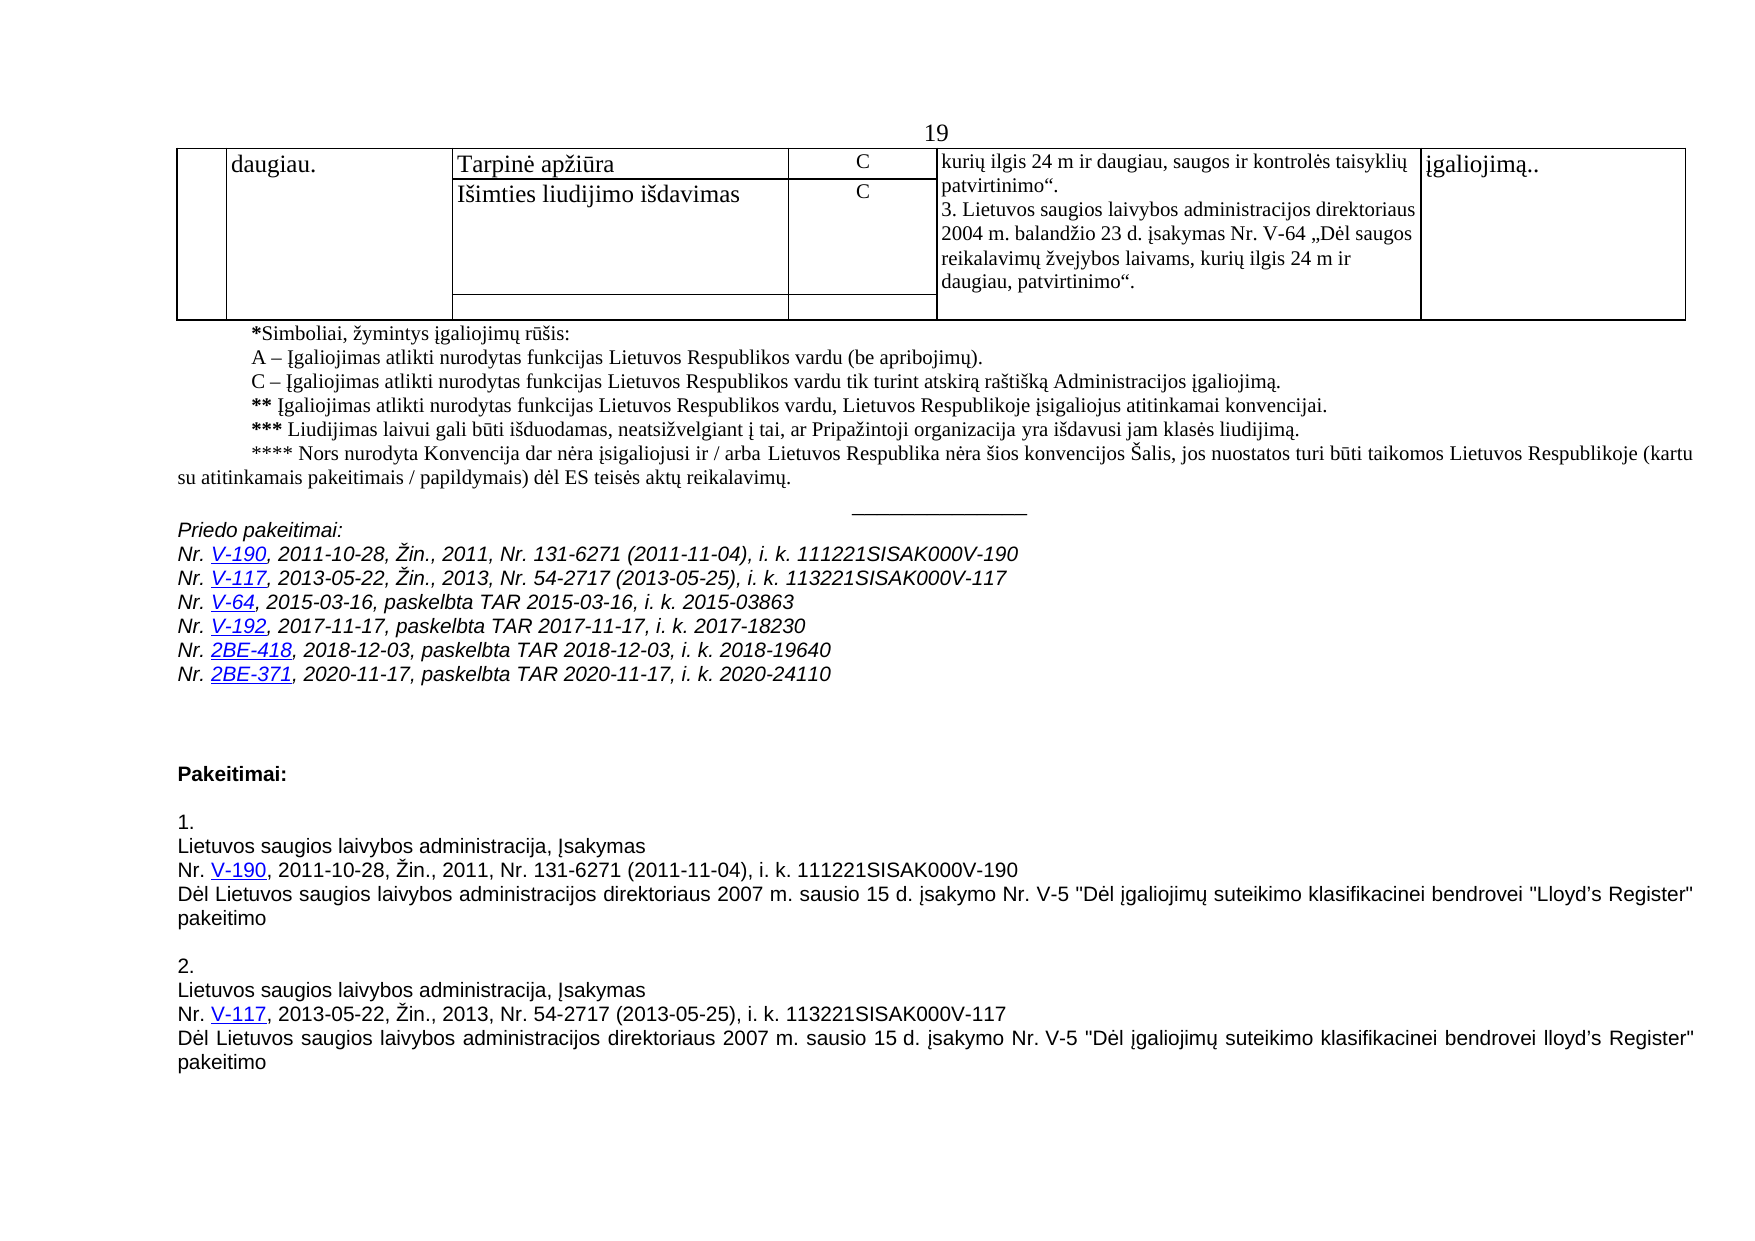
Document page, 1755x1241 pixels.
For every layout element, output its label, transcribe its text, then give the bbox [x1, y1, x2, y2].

table_cell Išimties liudijimo išdavimas [453, 180, 788, 293]
text Dėl Lietuvos saugios laivybos administracijos direktoriaus 2007 m. sausio 15 d. įsakymo Nr. V-5 "Dėl įgaliojimų suteikimo klasifikacinei bendrovei "Lloyd’s Register" pakeitimo [177, 882, 1695, 930]
text Nr. V-117, 2013-05-22, Žin., 2013, Nr. 54-2717 (2013-05-25), i. k. 113221SISAK000V-117 [177, 1002, 1695, 1026]
table_cell [938, 294, 1420, 319]
text Nr. V-192, 2017-11-17, paskelbta TAR 2017-11-17, i. k. 2017-18230 [177, 614, 1695, 638]
table_cell [178, 294, 226, 319]
text Nr. V-117, 2013-05-22, Žin., 2013, Nr. 54-2717 (2013-05-25), i. k. 113221SISAK000V-117 [177, 566, 1695, 590]
table_cell [227, 294, 452, 319]
text *Simboliai, žymintys įgaliojimų rūšis: [177, 321, 1695, 345]
text Dėl Lietuvos saugios laivybos administracijos direktoriaus 2007 m. sausio 15 d. įsakymo Nr. V-5 "Dėl įgaliojimų suteikimo klasifikacinei bendrovei lloyd’s Register" pakeitimo [177, 1026, 1695, 1074]
table_cell [1422, 294, 1685, 319]
text **** Nors nurodyta Konvencija dar nėra įsigaliojusi ir / arba Lietuvos Respublika nėra šios konvencijos Šalis, jos nuostatos turi būti taikomos Lietuvos Respublikoje (kartu su atitinkamais pakeitimais / papildymais) dėl ES teisės aktų reikalavimų. [177, 441, 1695, 489]
text Nr. 2BE-418, 2018-12-03, paskelbta TAR 2018-12-03, i. k. 2018-19640 [177, 638, 1695, 662]
table_cell [170, 148, 176, 178]
text Nr. V-64, 2015-03-16, paskelbta TAR 2015-03-16, i. k. 2015-03863 [177, 590, 1695, 614]
text *** Liudijimas laivui gali būti išduodamas, neatsižvelgiant į tai, ar Pripažintoji organizacija yra išdavusi jam klasės liudijimą. [177, 417, 1695, 441]
text ** Įgaliojimas atlikti nurodytas funkcijas Lietuvos Respublikos vardu, Lietuvos Respublikoje įsigaliojus atitinkamai konvencijai. [177, 393, 1695, 417]
table_cell C [789, 149, 936, 178]
table_cell [789, 295, 936, 319]
text ______________ [177, 489, 1695, 518]
table_cell įgaliojimą.. [1422, 149, 1685, 293]
text C – Įgaliojimas atlikti nurodytas funkcijas Lietuvos Respublikos vardu tik turint atskirą raštišką Administracijos įgaliojimą. [177, 369, 1695, 393]
text 1. [177, 810, 1695, 834]
text 2. [177, 954, 1695, 978]
table_cell daugiau. [227, 149, 452, 293]
table_cell [170, 178, 176, 293]
table_cell Tarpinė apžiūra [453, 149, 788, 178]
text Nr. V-190, 2011-10-28, Žin., 2011, Nr. 131-6271 (2011-11-04), i. k. 111221SISAK000V-190 [177, 542, 1695, 566]
text Lietuvos saugios laivybos administracija, Įsakymas [177, 978, 1695, 1002]
table_cell [178, 149, 226, 293]
text A – Įgaliojimas atlikti nurodytas funkcijas Lietuvos Respublikos vardu (be apribojimų). [177, 345, 1695, 369]
table_cell C [789, 180, 936, 293]
table_cell [170, 294, 176, 319]
text Nr. V-190, 2011-10-28, Žin., 2011, Nr. 131-6271 (2011-11-04), i. k. 111221SISAK000V-190 [177, 858, 1695, 882]
text Lietuvos saugios laivybos administracija, Įsakymas [177, 834, 1695, 858]
text Nr. 2BE-371, 2020-11-17, paskelbta TAR 2020-11-17, i. k. 2020-24110 [177, 662, 1695, 686]
text Priedo pakeitimai: [177, 518, 1695, 542]
table_cell kurių ilgis 24 m ir daugiau, saugos ir kontrolės taisyklių patvirtinimo“. 3. Lietuvos saugios laivybos administracijos direktoriaus 2004 m. balandžio 23 d. įsakymas Nr. V-64 „Dėl saugos reikalavimų žvejybos laivams, kurių ilgis 24 m ir daugiau, patvirtinimo“. [938, 149, 1420, 293]
text Pakeitimai: [177, 762, 1695, 786]
table_cell [453, 295, 788, 319]
